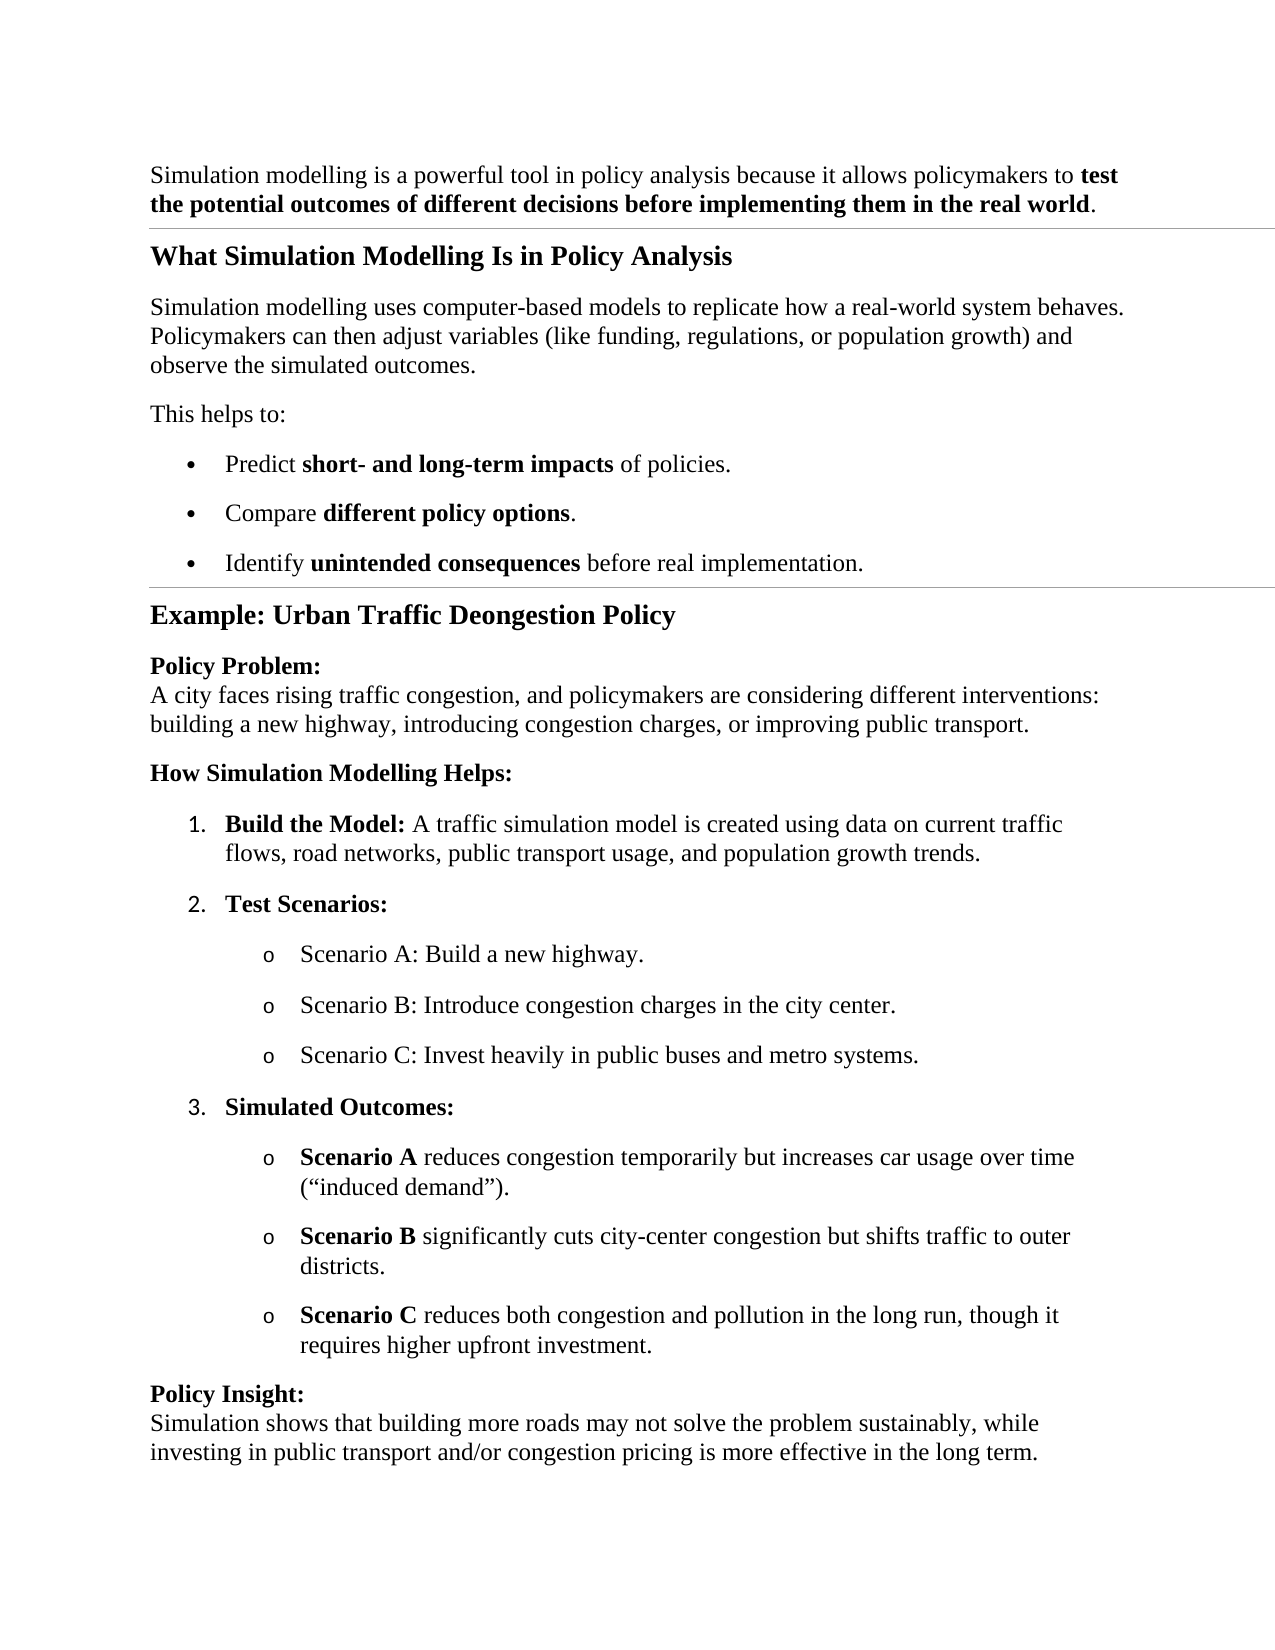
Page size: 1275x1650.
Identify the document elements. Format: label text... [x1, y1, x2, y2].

list Scenario C: Invest heavily in public buses and metro systems. [262, 1040, 1125, 1070]
list Scenario B: Introduce congestion charges in the city center. [262, 990, 1125, 1019]
list Compare different policy options. [187, 498, 1125, 527]
text Policy Insight: Simulation shows that building more roads may not solve the problem sustainably, while investing in public transport and/or congestion pricing is more effective in the long term. [150, 1379, 1125, 1466]
list Predict short- and long-term impacts of policies. [187, 449, 1125, 478]
list Scenario C reduces both congestion and pollution in the long run, though it requires higher upfront investment. [262, 1300, 1125, 1359]
list Identify unintended consequences before real implementation. [187, 548, 1125, 577]
list Test Scenarios: [187, 888, 1125, 918]
text Simulation modelling is a powerful tool in policy analysis because it allows policymakers to test the potential outcomes of different decisions before implementing them in the real world. [150, 160, 1125, 218]
list Build the Model: A traffic simulation model is created using data on current traffic flows, road networks, public transport usage, and population growth trends. [187, 808, 1125, 867]
text Policy Problem: A city faces rising traffic congestion, and policymakers are considering different interventions: building a new highway, introducing congestion charges, or improving public transport. [150, 651, 1125, 737]
list Scenario B significantly cuts city-center congestion but shifts traffic to outer districts. [262, 1221, 1125, 1279]
text How Simulation Modelling Helps: [150, 758, 1125, 787]
list Scenario A: Build a new highway. [262, 939, 1125, 969]
text Simulation modelling uses computer-based models to replicate how a real-world system behaves. Policymakers can then adjust variables (like funding, regulations, or population growth) and observe the simulated outcomes. [150, 292, 1125, 378]
list Scenario A reduces congestion temporarily but increases car usage over time (“induced demand”). [262, 1142, 1125, 1200]
text This helps to: [150, 399, 1125, 428]
subtitle What Simulation Modelling Is in Policy Analysis [150, 239, 1125, 271]
list Simulated Outcomes: [187, 1091, 1125, 1121]
subtitle Example: Urban Traffic Deongestion Policy [150, 598, 1125, 630]
